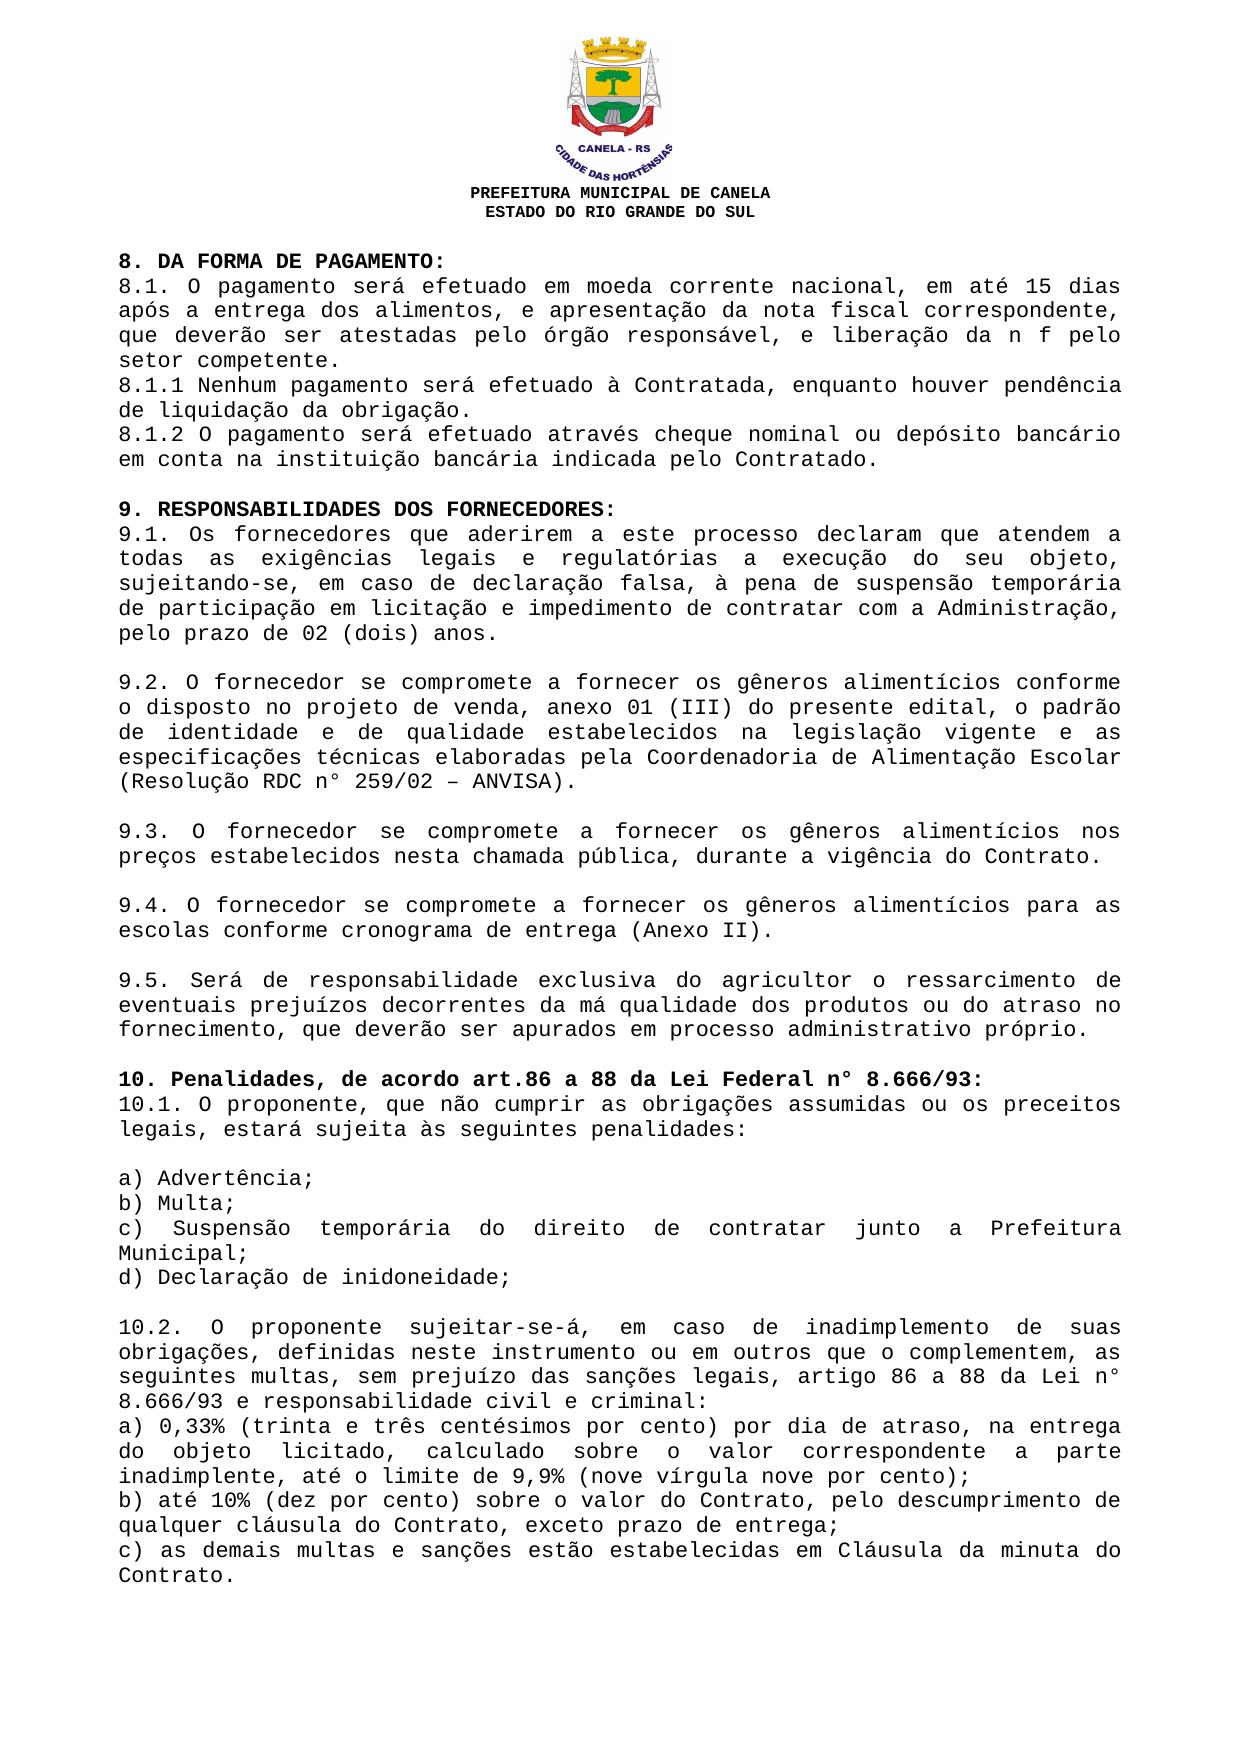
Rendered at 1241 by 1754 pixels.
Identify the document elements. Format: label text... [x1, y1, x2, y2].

text d) Declaração de inidoneidade; [118, 1266, 1122, 1291]
text 9.1. Os fornecedores que aderirem a este processo declaram que atendem a todas as exigências legais e regulatórias a execução do seu objeto, sujeitando-se, em caso de declaração falsa, à pena de suspensão temporária de participação em licitação e impedimento de contratar com a Administração, pelo prazo de 02 (dois) anos. [118, 523, 1122, 647]
text 8. DA FORMA DE PAGAMENTO: [118, 250, 1122, 275]
text 8.1.2 O pagamento será efetuado através cheque nominal ou depósito bancário em conta na instituição bancária indicada pelo Contratado. [118, 423, 1122, 473]
picture [555, 37, 673, 181]
text b) Multa; [118, 1192, 1122, 1217]
text 9.4. O fornecedor se compromete a fornecer os gêneros alimentícios para as escolas conforme cronograma de entrega (Anexo II). [118, 894, 1122, 944]
text b) até 10% (dez por cento) sobre o valor do Contrato, pelo descumprimento de qualquer cláusula do Contrato, exceto prazo de entrega; [118, 1489, 1122, 1539]
text 10.1. O proponente, que não cumprir as obrigações assumidas ou os preceitos legais, estará sujeita às seguintes penalidades: [118, 1093, 1122, 1142]
text 10.2. O proponente sujeitar-se-á, em caso de inadimplemento de suas obrigações, definidas neste instrumento ou em outros que o complementem, as seguintes multas, sem prejuízo das sanções legais, artigo 86 a 88 da Lei n° 8.666/93 e responsabilidade civil e criminal: [118, 1316, 1122, 1415]
text 10. Penalidades, de acordo art.86 a 88 da Lei Federal n° 8.666/93: [118, 1068, 1122, 1093]
text a) 0,33% (trinta e três centésimos por cento) por dia de atraso, na entrega do objeto licitado, calculado sobre o valor correspondente a parte inadimplente, até o limite de 9,9% (nove vírgula nove por cento); [118, 1415, 1122, 1489]
text 9.5. Será de responsabilidade exclusiva do agricultor o ressarcimento de eventuais prejuízos decorrentes da má qualidade dos produtos ou do atraso no fornecimento, que deverão ser apurados em processo administrativo próprio. [118, 969, 1122, 1043]
text 8.1.1 Nenhum pagamento será efetuado à Contratada, enquanto houver pendência de liquidação da obrigação. [118, 374, 1122, 423]
text c) as demais multas e sanções estão estabelecidas em Cláusula da minuta do Contrato. [118, 1539, 1122, 1589]
text a) Advertência; [118, 1167, 1122, 1192]
text 9.3. O fornecedor se compromete a fornecer os gêneros alimentícios nos preços estabelecidos nesta chamada pública, durante a vigência do Contrato. [118, 820, 1122, 870]
text c) Suspensão temporária do direito de contratar junto a Prefeitura Municipal; [118, 1217, 1122, 1266]
text 9. RESPONSABILIDADES DOS FORNECEDORES: [118, 498, 1122, 523]
text 9.2. O fornecedor se compromete a fornecer os gêneros alimentícios conforme o disposto no projeto de venda, anexo 01 (III) do presente edital, o padrão de identidade e de qualidade estabelecidos na legislação vigente e as especificações técnicas elaboradas pela Coordenadoria de Alimentação Escolar (Resolução RDC n° 259/02 – ANVISA). [118, 671, 1122, 795]
text 8.1. O pagamento será efetuado em moeda corrente nacional, em até 15 dias após a entrega dos alimentos, e apresentação da nota fiscal correspondente, que deverão ser atestadas pelo órgão responsável, e liberação da n f pelo setor competente. [118, 275, 1122, 374]
